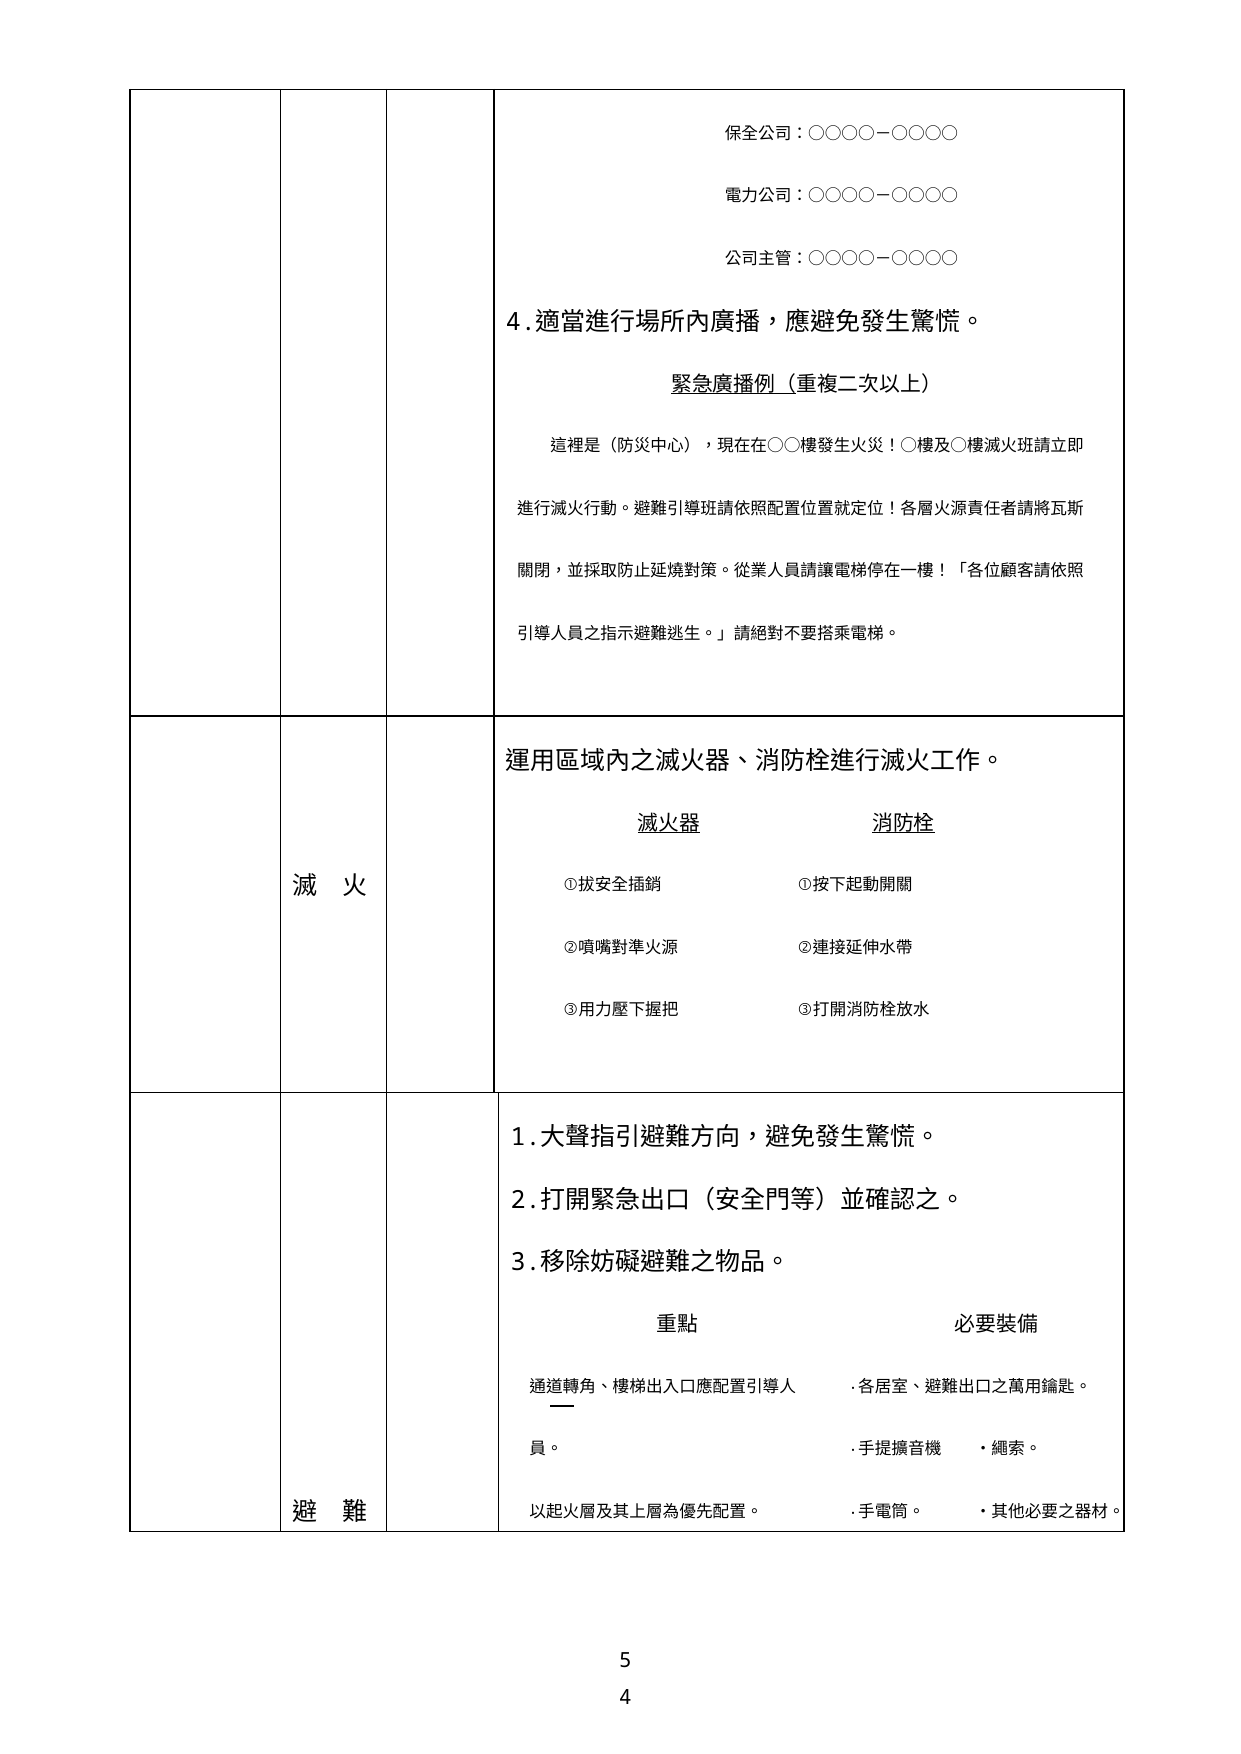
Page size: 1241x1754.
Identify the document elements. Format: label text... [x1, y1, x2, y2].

table_cell [131, 1093, 280, 1531]
table_cell [131, 90, 280, 715]
table_header 保全公司：○○○○－○○○○ 電力公司：○○○○－○○○○ 公司主管：○○○○－○○○○ [626, 90, 1057, 278]
table_cell 1.大聲指引避難方向，避免發生驚慌。 2.打開緊急出口（安全門等）並確認之。 3.移除妨礙避難之物品。 [499, 1093, 1123, 1531]
table_cell [387, 717, 493, 1092]
table_header 消防栓 [786, 779, 1021, 842]
table_cell [281, 90, 386, 715]
table_cell 按下起動開關 連接延伸水帶 打開消防栓放水 [786, 842, 1021, 1029]
table_cell 避 難 [281, 1093, 386, 1531]
table_cell 通道轉角、樓梯出入口應配置引導人員。 以起火層及其上層為優先配置。 [518, 1343, 837, 1531]
table_cell 運用區域內之滅火器、消防栓進行滅火工作。 [495, 717, 1123, 1092]
table_header 必要裝備 [837, 1281, 1123, 1343]
table_header 重點 [518, 1281, 837, 1343]
table_cell [387, 1093, 498, 1531]
table_cell ‧各居室、避難出口之萬用鑰匙。 ‧手提擴音機 ‧繩索。 ‧手電筒。 ‧其他必要之器材。 [837, 1343, 1123, 1531]
table_cell 滅 火 [281, 717, 386, 1092]
table_cell 4.適當進行場所內廣播，應避免發生驚慌。 [495, 90, 1123, 715]
table_header 滅火器 [552, 779, 786, 842]
table_cell [131, 717, 280, 1092]
table_header 緊急廣播例（重複二次以上） 這裡是（防災中心），現在在○○樓發生火災！○樓及○樓滅火班請立即進行滅火行動。避難引導班請依照配置位置就定位！各層火源責任者請將瓦斯關閉，並採取防止延燒對策。從業人員請讓電梯停在一樓！「各位顧客請依照引導人員之指示避難逃生。」請絕對不要搭乘電梯。 [506, 340, 1107, 653]
table_cell 拔安全插銷 噴嘴對準火源 用力壓下握把 [552, 842, 786, 1029]
table_cell [387, 90, 493, 715]
